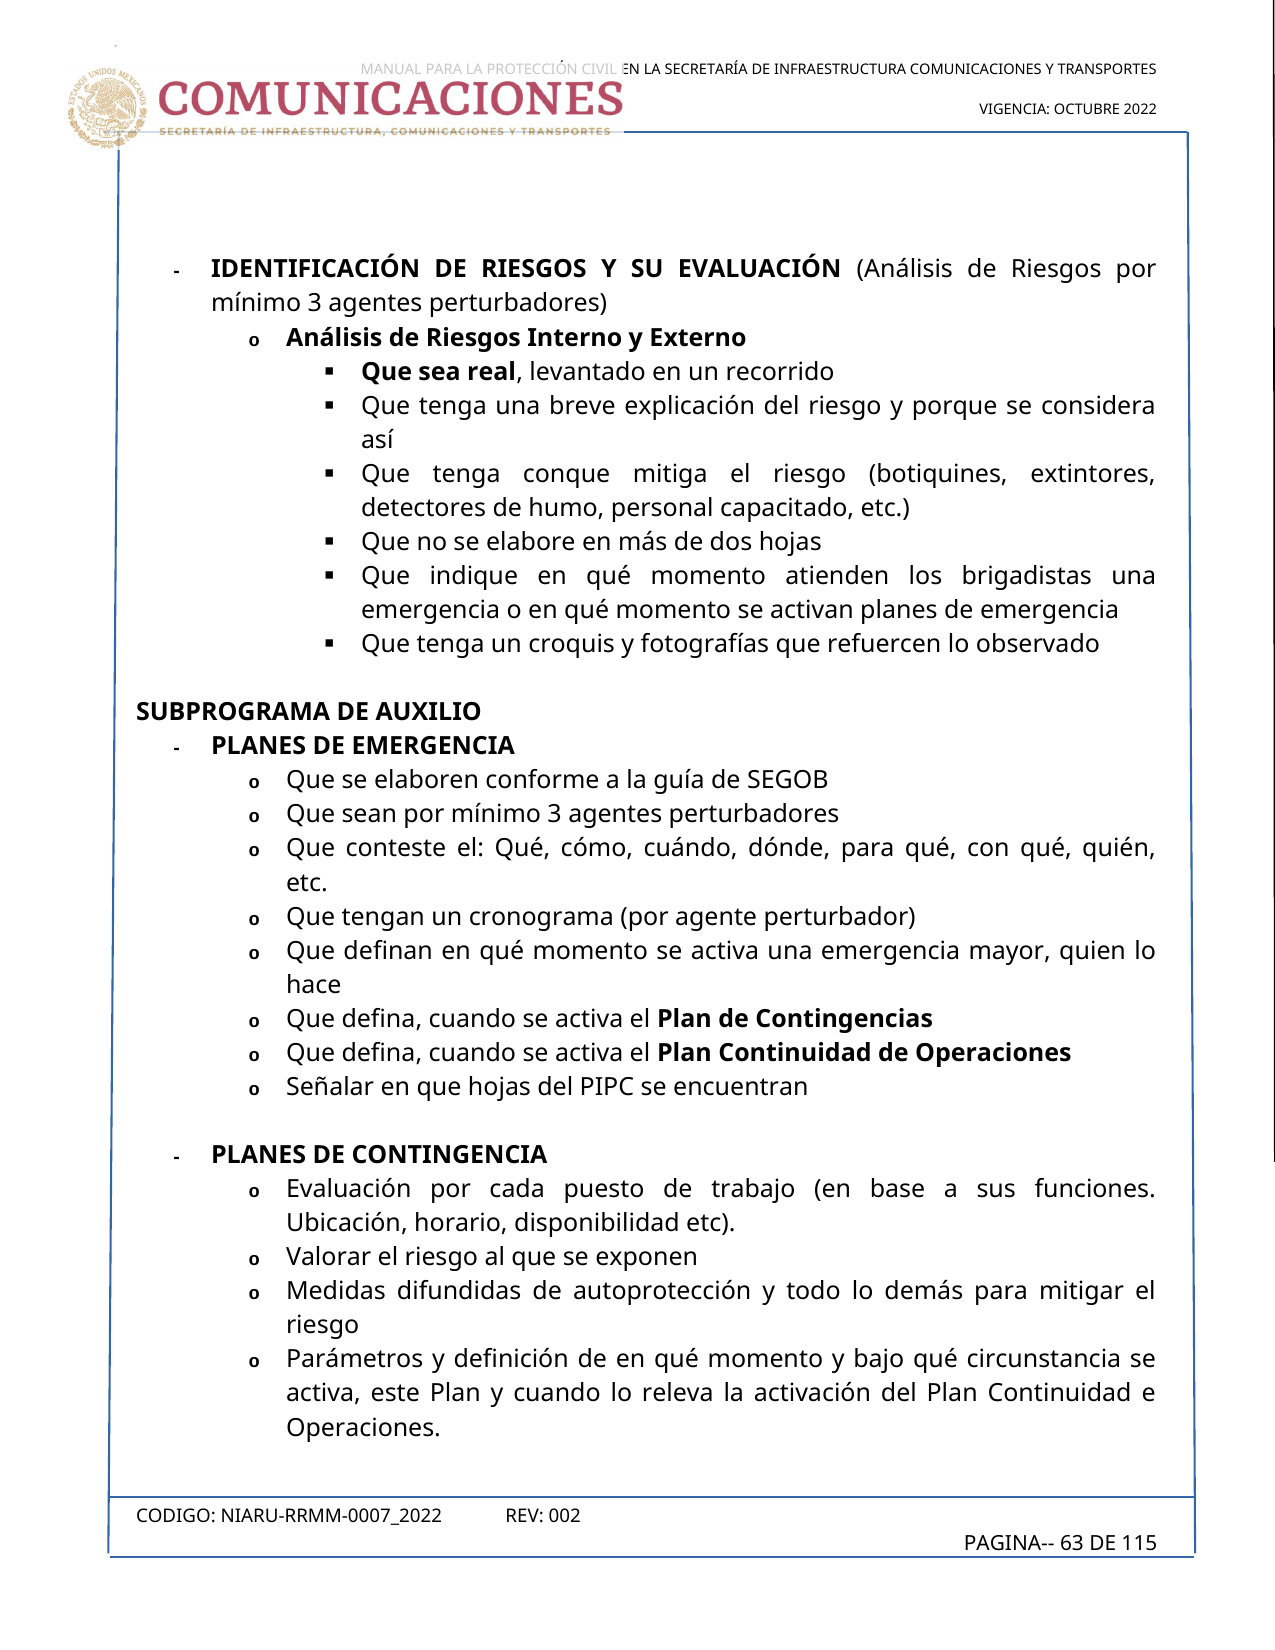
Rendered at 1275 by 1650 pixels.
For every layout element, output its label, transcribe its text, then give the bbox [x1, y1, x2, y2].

list IDENTIFICACIÓN DE RIESGOS Y SU EVALUACIÓN (Análisis de Riesgos por mínimo 3 agentes perturbadores) [173, 251, 1157, 319]
list Que no se elabore en más de dos hojas [323, 523, 1157, 558]
list Que sean por mínimo 3 agentes perturbadores [248, 796, 1157, 830]
list Que tenga conque mitiga el riesgo (botiquines, extintores, detectores de humo, personal capacitado, etc.) [323, 455, 1157, 523]
list Que tenga un croquis y fotografías que refuercen lo observado [323, 626, 1157, 660]
list Que conteste el: Qué, cómo, cuándo, dónde, para qué, con qué, quién, etc. [248, 830, 1157, 898]
list Que indique en qué momento atienden los brigadistas una emergencia o en qué momento se activan planes de emergencia [323, 558, 1157, 626]
list Que se elaboren conforme a la guía de SEGOB [248, 762, 1157, 796]
list Parámetros y definición de en qué momento y bajo qué circunstancia se activa, este Plan y cuando lo releva la activación del Plan Continuidad e Operaciones. [248, 1341, 1157, 1443]
list Evaluación por cada puesto de trabajo (en base a sus funciones. Ubicación, horario, disponibilidad etc). [248, 1171, 1157, 1239]
text SUBPROGRAMA DE AUXILIO [136, 694, 1157, 728]
list Que tengan un cronograma (por agente perturbador) [248, 898, 1157, 932]
list Señalar en que hojas del PIPC se encuentran [248, 1068, 1157, 1103]
list Que tenga una breve explicación del riesgo y porque se considera así [323, 387, 1157, 455]
list Valorar el riesgo al que se exponen [248, 1239, 1157, 1273]
list Que defina, cuando se activa el Plan Continuidad de Operaciones [248, 1034, 1157, 1068]
list PLANES DE CONTINGENCIA [173, 1137, 1157, 1171]
list PLANES DE EMERGENCIA [173, 728, 1157, 762]
list Análisis de Riesgos Interno y Externo [248, 319, 1157, 353]
list Medidas difundidas de autoprotección y todo lo demás para mitigar el riesgo [248, 1273, 1157, 1341]
list Que definan en qué momento se activa una emergencia mayor, quien lo hace [248, 932, 1157, 1000]
list Que sea real, levantado en un recorrido [323, 353, 1157, 387]
list Que defina, cuando se activa el Plan de Contingencias [248, 1000, 1157, 1034]
